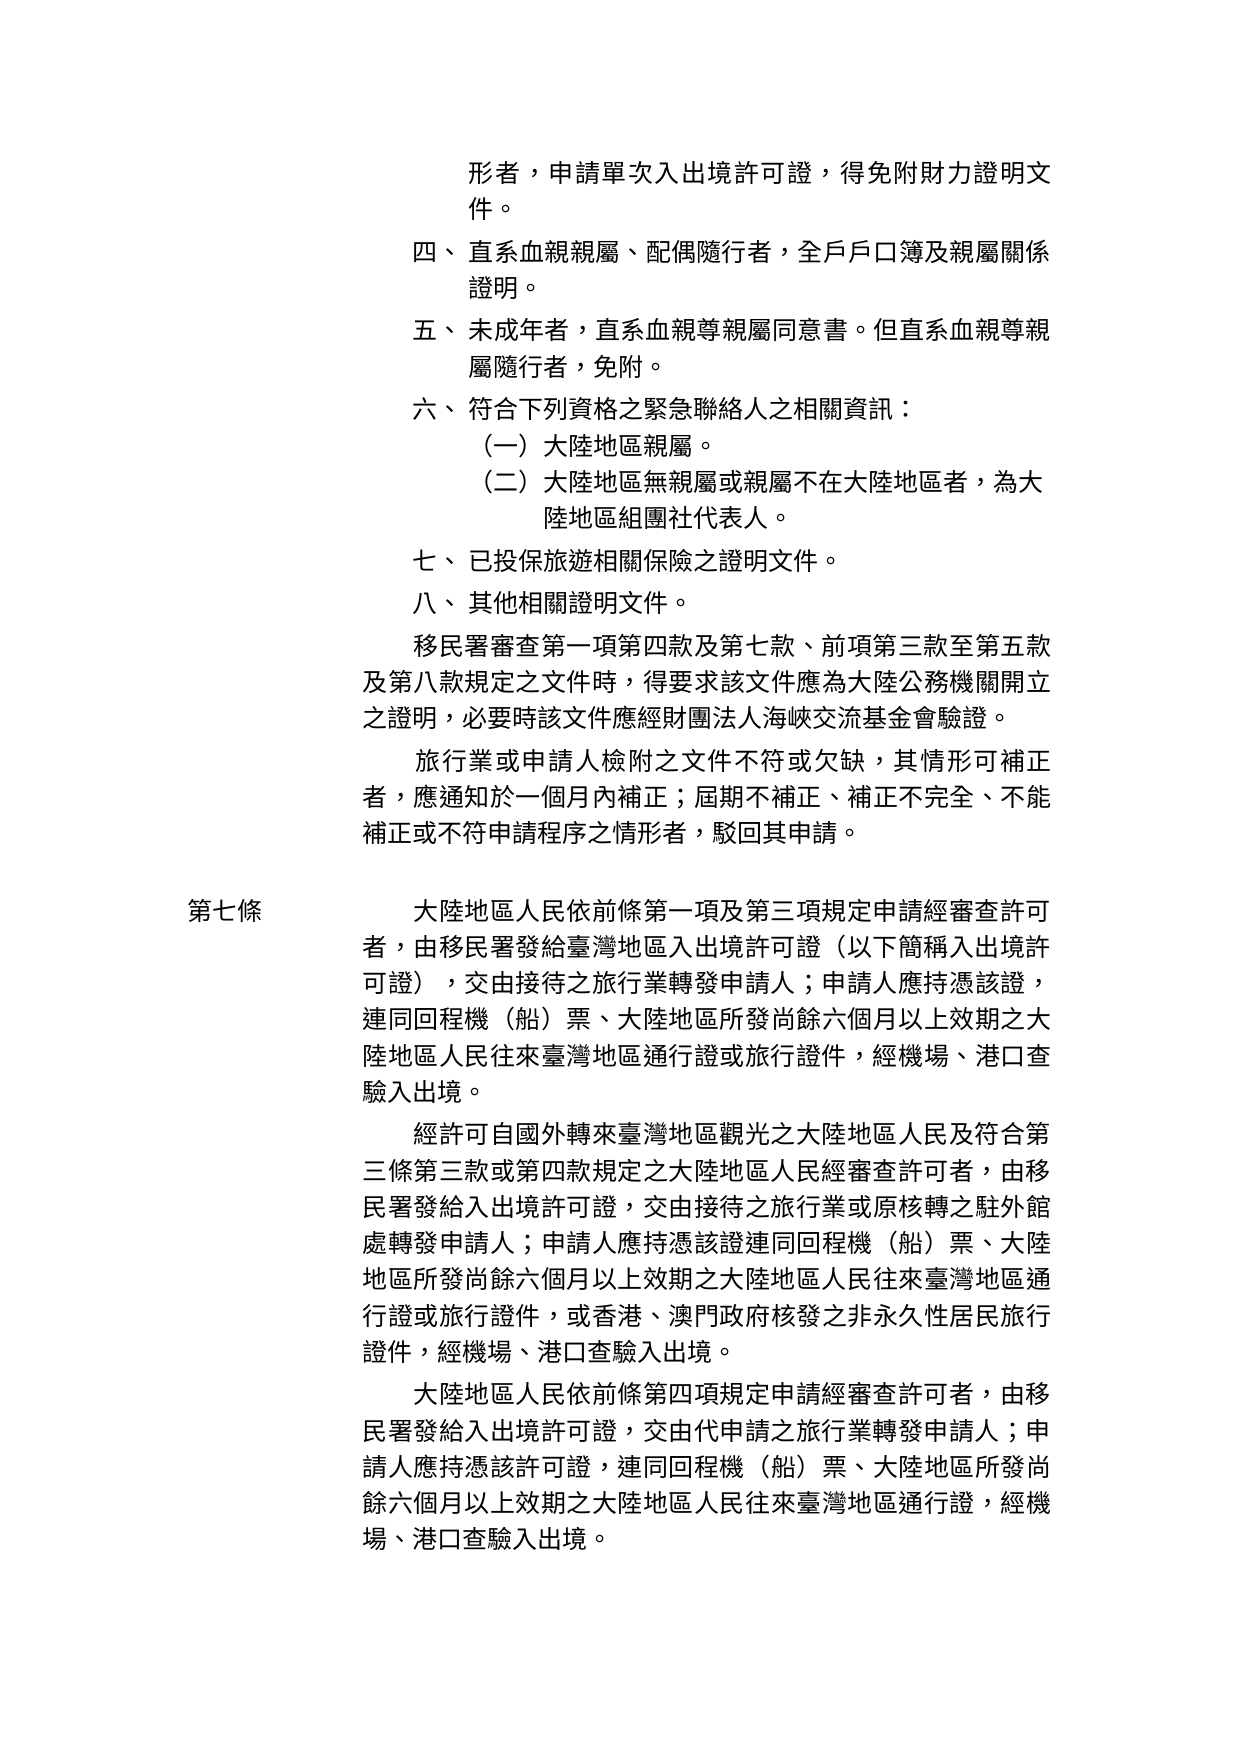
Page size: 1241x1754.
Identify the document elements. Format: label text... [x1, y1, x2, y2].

table_cell 旅行業或申請人檢附之文件不符或欠缺，其情形可補正者，應通知於一個月內補正；屆期不補正、補正不完全、不能補正或不符申請程序之情形者，駁回其申請。 [363, 738, 1053, 853]
table_cell [363, 383, 1053, 387]
table_cell [363, 853, 1053, 888]
table_header 大陸地區親屬。 [544, 426, 1053, 462]
table_cell [188, 538, 362, 581]
table_header 形者，申請單次入出境許可證，得免附財力證明文件。 [469, 153, 1053, 226]
table_header 未成年者，直系血親尊親屬同意書。但直系血親尊親屬隨行者，免附。 [469, 311, 1053, 383]
table_header （一） [469, 426, 544, 462]
table_cell [363, 304, 1053, 308]
table_cell [363, 577, 1053, 581]
table_cell 大陸地區人民依前條第一項及第三項規定申請經審查許可者，由移民署發給臺灣地區入出境許可證（以下簡稱入出境許可證），交由接待之旅行業轉發申請人；申請人應持憑該證，連同回程機（船）票、大陸地區所發尚餘六個月以上效期之大陸地區人民往來臺灣地區通行證或旅行證件，經機場、港口查驗入出境。 [363, 888, 1053, 1112]
table_header 四、 [363, 232, 469, 304]
table_cell [188, 229, 362, 308]
table_cell [188, 1372, 362, 1559]
table_cell [188, 581, 362, 623]
table_cell 大陸地區無親屬或親屬不在大陸地區者，為大陸地區組團社代表人。 [544, 462, 1053, 535]
table_cell [188, 150, 362, 229]
table_header 六、 [363, 390, 469, 535]
table_cell 移民署審查第一項第四款及第七款、前項第三款至第五款及第八款規定之文件時，得要求該文件應為大陸公務機關開立之證明，必要時該文件應經財團法人海峽交流基金會驗證。 [363, 623, 1053, 738]
table_cell [188, 1112, 362, 1372]
table_header 直系血親親屬、配偶隨行者，全戶戶口簿及親屬關係證明。 [469, 232, 1053, 304]
table_cell 大陸地區人民依前條第四項規定申請經審查許可者，由移民署發給入出境許可證，交由代申請之旅行業轉發申請人；申請人應持憑該許可證，連同回程機（船）票、大陸地區所發尚餘六個月以上效期之大陸地區人民往來臺灣地區通行證，經機場、港口查驗入出境。 [363, 1372, 1053, 1559]
table_header 七、 [363, 541, 468, 577]
table_header [363, 153, 469, 226]
table_header 五、 [363, 311, 469, 383]
table_cell [188, 308, 362, 387]
table_cell 經許可自國外轉來臺灣地區觀光之大陸地區人民及符合第三條第三款或第四款規定之大陸地區人民經審查許可者，由移民署發給入出境許可證，交由接待之旅行業或原核轉之駐外館處轉發申請人；申請人應持憑該證連同回程機（船）票、大陸地區所發尚餘六個月以上效期之大陸地區人民往來臺灣地區通行證或旅行證件，或香港、澳門政府核發之非永久性居民旅行證件，經機場、港口查驗入出境。 [363, 1112, 1053, 1372]
table_cell [188, 1559, 362, 1594]
table_cell [188, 623, 362, 738]
table_header 符合下列資格之緊急聯絡人之相關資訊： [469, 390, 1053, 426]
table_cell [363, 1559, 1053, 1594]
table_header 其他相關證明文件。 [468, 584, 1053, 620]
table_header 八、 [363, 584, 468, 620]
table_cell [188, 853, 362, 888]
table_cell （二） [469, 462, 544, 535]
table_cell [188, 387, 362, 538]
table_header 已投保旅遊相關保險之證明文件。 [468, 541, 1053, 577]
table_cell [188, 738, 362, 853]
table_cell 第七條 [188, 888, 362, 1112]
